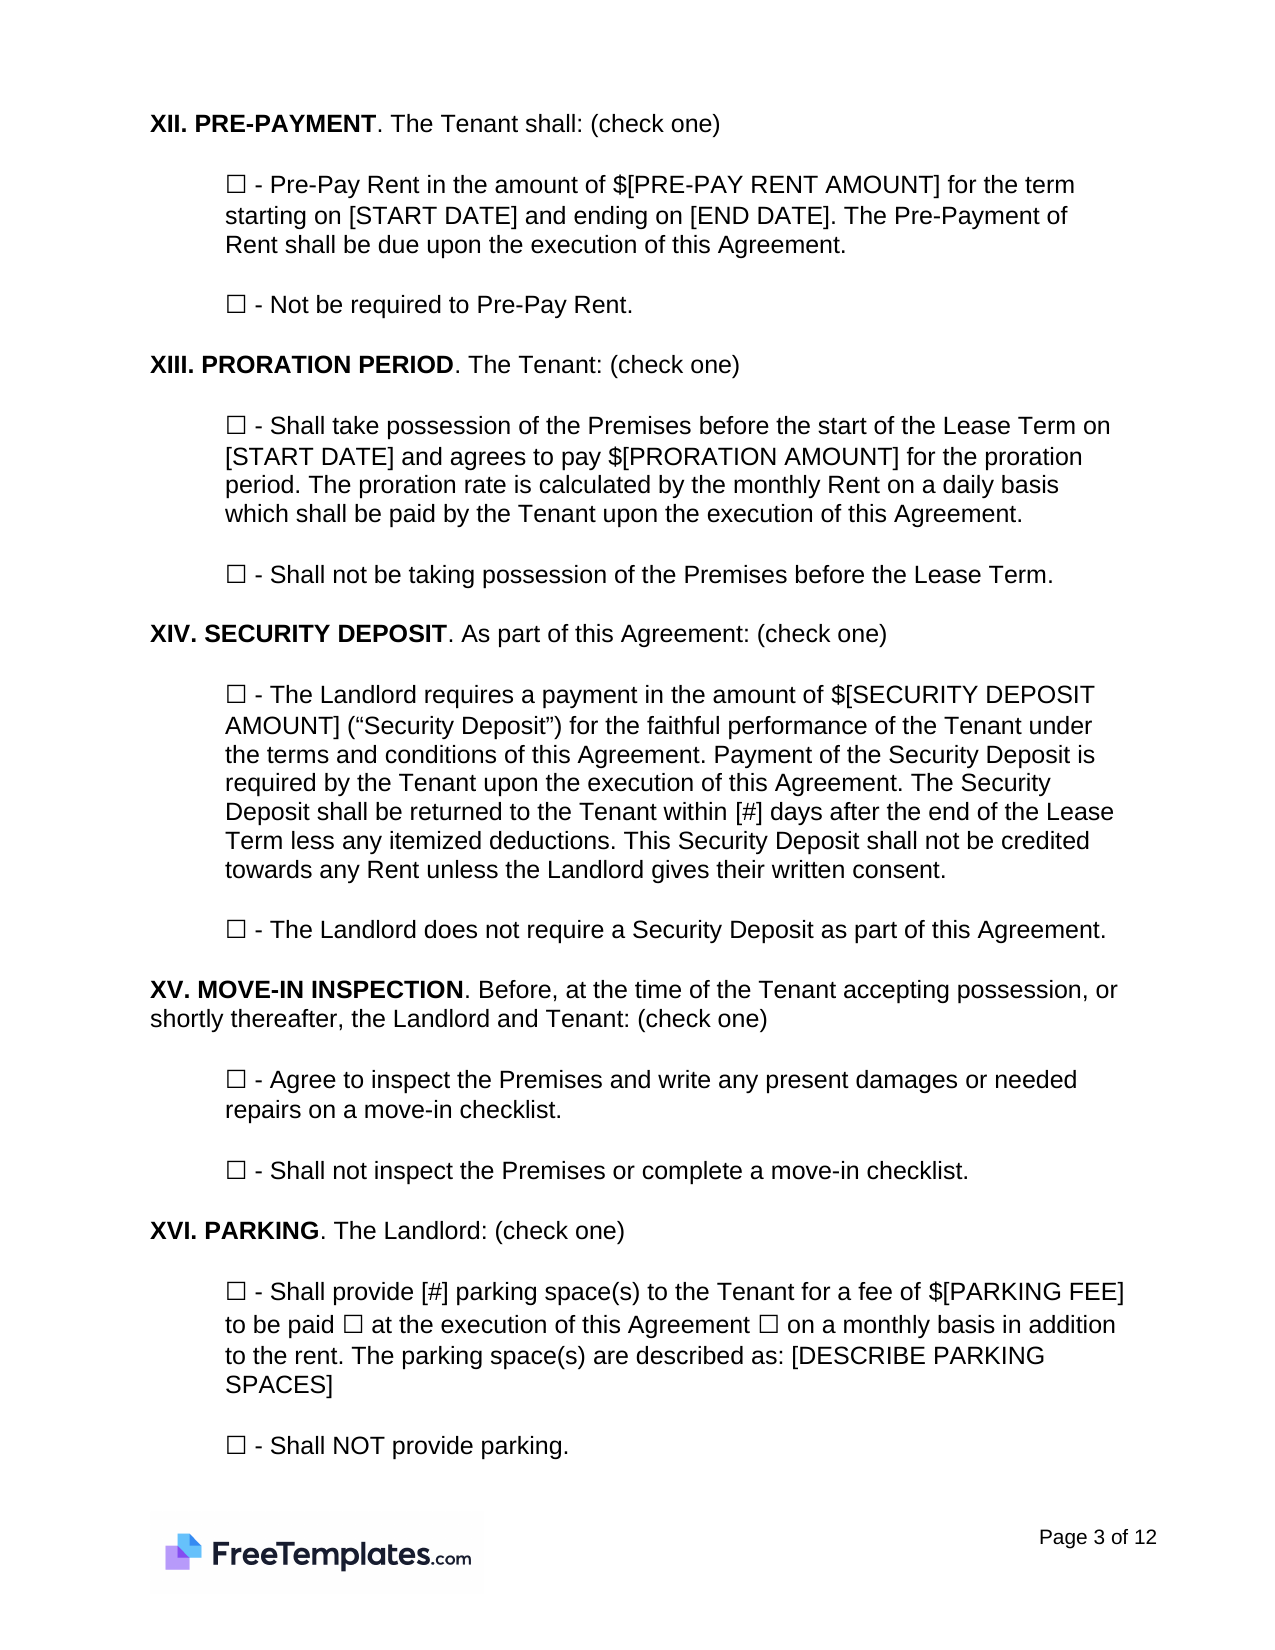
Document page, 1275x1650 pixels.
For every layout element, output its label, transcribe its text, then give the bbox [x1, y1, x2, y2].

text ☐ - Shall not be taking possession of the Premises before the Lease Term. [225, 557, 1125, 591]
text XIV. SECURITY DEPOSIT. As part of this Agreement: (check one) [150, 619, 1125, 648]
text XIII. PRORATION PERIOD. The Tenant: (check one) [150, 350, 1125, 379]
text XV. MOVE-IN INSPECTION. Before, at the time of the Tenant accepting possession, or shortly thereafter, the Landlord and Tenant: (check one) [150, 975, 1125, 1032]
text ☐ - Shall take possession of the Premises before the start of the Lease Term on [START DATE] and agrees to pay $[PRORATION AMOUNT] for the proration period. The proration rate is calculated by the monthly Rent on a daily basis which shall be paid by the Tenant upon the execution of this Agreement. [225, 407, 1125, 528]
text ☐ - The Landlord requires a payment in the amount of $[SECURITY DEPOSIT AMOUNT] (“Security Deposit”) for the faithful performance of the Tenant under the terms and conditions of this Agreement. Payment of the Security Deposit is required by the Tenant upon the execution of this Agreement. The Security Deposit shall be returned to the Tenant within [#] days after the end of the Lease Term less any itemized deductions. This Security Deposit shall not be credited towards any Rent unless the Landlord gives their written consent. [225, 677, 1125, 883]
text ☐ - The Landlord does not require a Security Deposit as part of this Agreement. [225, 912, 1125, 946]
text ☐ - Shall NOT provide parking. [225, 1427, 1125, 1462]
text ☐ - Pre-Pay Rent in the amount of $[PRE-PAY RENT AMOUNT] for the term starting on [START DATE] and ending on [END DATE]. The Pre-Payment of Rent shall be due upon the execution of this Agreement. [225, 167, 1125, 258]
text XII. PRE-PAYMENT. The Tenant shall: (check one) [150, 109, 1125, 138]
text ☐ - Shall not inspect the Premises or complete a move-in checklist. [225, 1153, 1125, 1187]
text ☐ - Not be required to Pre-Pay Rent. [225, 287, 1125, 321]
text ☐ - Shall provide [#] parking space(s) to the Tenant for a fee of $[PARKING FEE] to be paid ☐ at the execution of this Agreement ☐ on a monthly basis in addition to the rent. The parking space(s) are described as: [DESCRIBE PARKING SPACES] [225, 1273, 1125, 1399]
text XVI. PARKING. The Landlord: (check one) [150, 1216, 1125, 1244]
text ☐ - Agree to inspect the Premises and write any present damages or needed repairs on a move-in checklist. [225, 1061, 1125, 1124]
